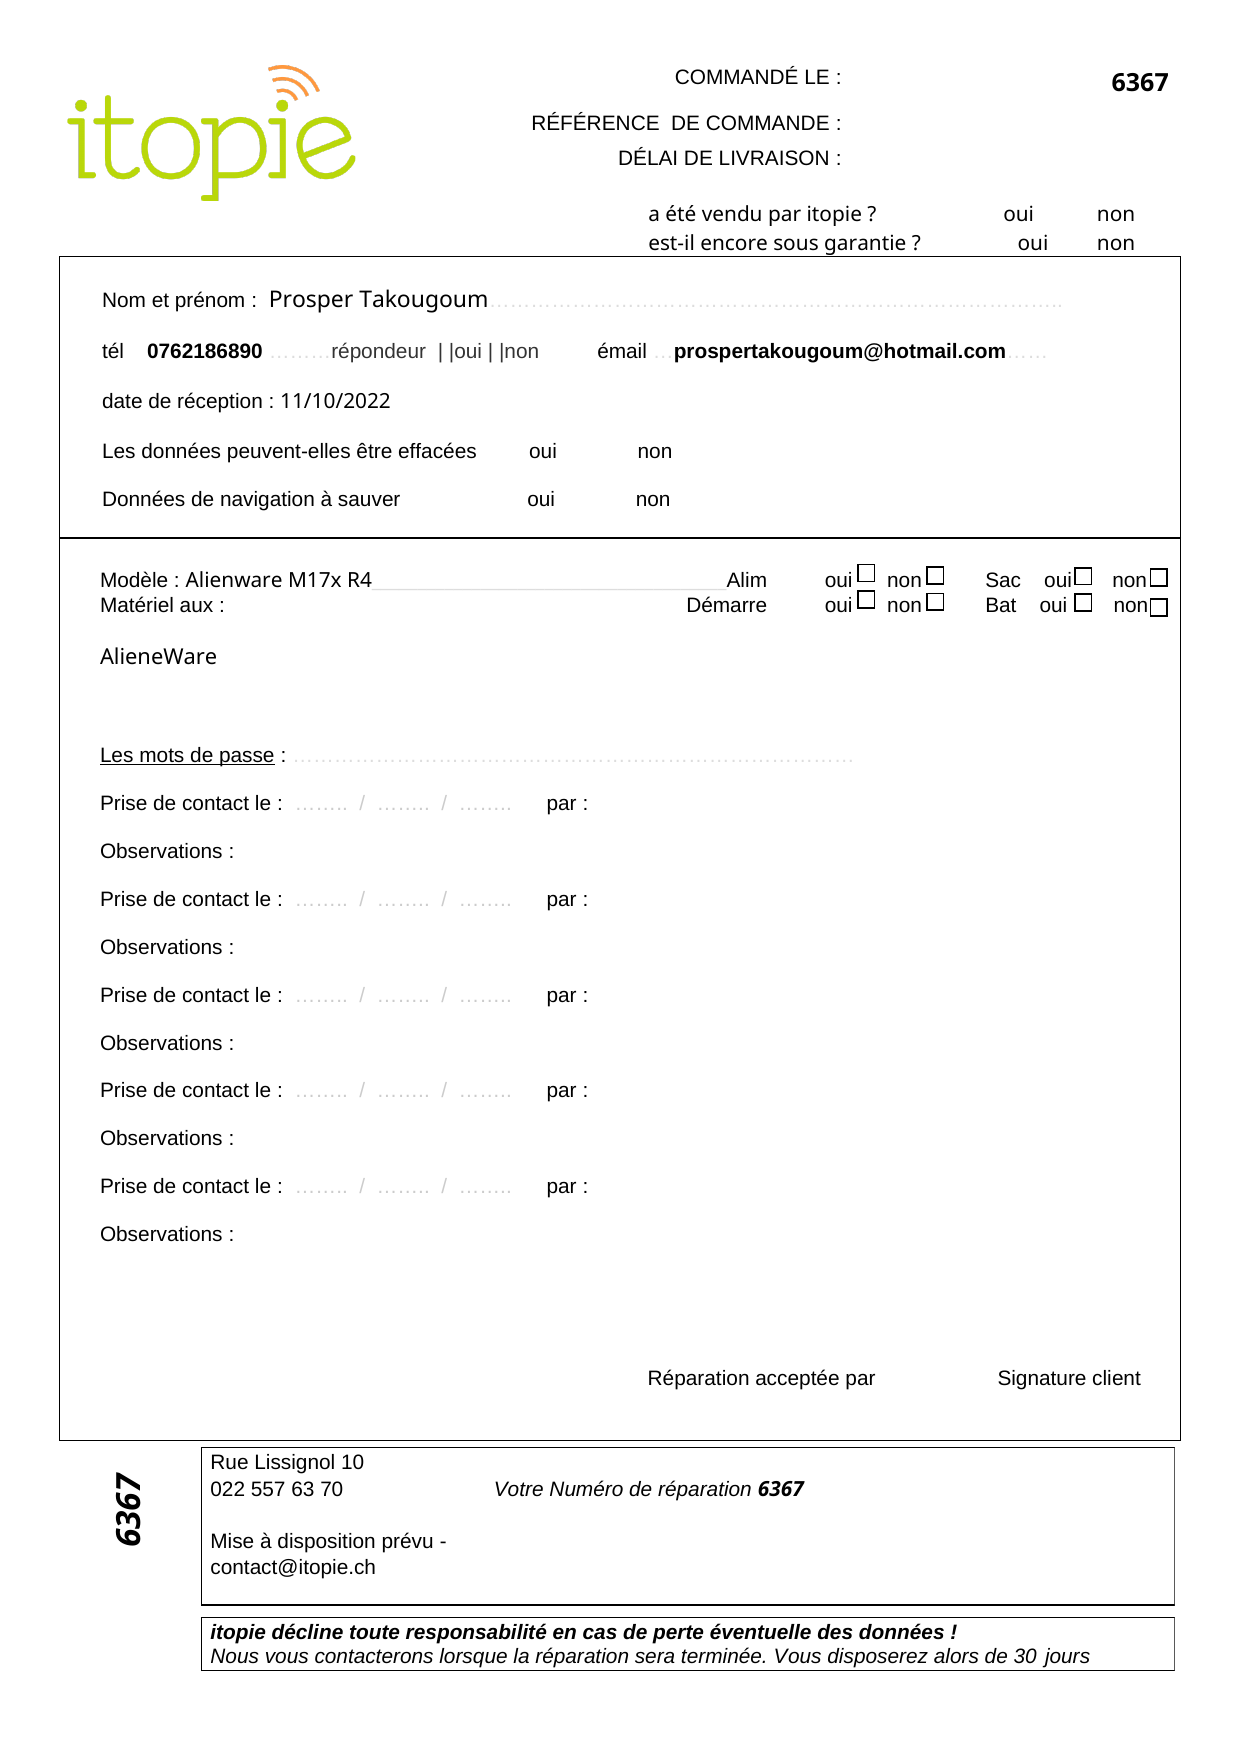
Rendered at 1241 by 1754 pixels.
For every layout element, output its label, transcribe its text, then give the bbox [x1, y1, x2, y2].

text Observations : [60, 931, 1180, 958]
table_cell itopie décline toute responsabilité en cas de perte éventuelle des données ! Nous vous contacterons lorsque la réparation sera terminée. Vous disposerez alors de 30 jours [195, 1611, 1180, 1677]
text Observations : [60, 1219, 1180, 1246]
text Matériel aux : Démarre oui non Bat oui non [60, 590, 1180, 617]
table_cell RÉFÉRENCE DE COMMANDE : [490, 105, 847, 140]
text a été vendu par itopie ? oui non [59, 199, 1181, 228]
text Prise de contact le : …….. / …….. / …….. par : [60, 788, 1180, 815]
text Observations : [60, 1027, 1180, 1054]
text Les données peuvent-elles être effacées oui non [60, 436, 1180, 463]
table_cell [847, 105, 1180, 140]
text AlieneWare [60, 638, 1180, 671]
text Réparation acceptée par Signature client [60, 1363, 1180, 1390]
text Les mots de passe : ……………………………………………………………………… [60, 740, 1180, 767]
text Modèle : Alienware M17x R4 Alim oui non Sac oui non [60, 562, 856, 590]
text Observations : [60, 836, 1180, 863]
table_cell [847, 140, 1180, 175]
table_header Rue Lissignol 10 022 557 63 70 Votre Numéro de réparation 6367 Mise à disposition prévu - contact@itopie.ch [195, 1441, 1180, 1611]
text tél 0762186890 ………répondeur | |oui | |non émail …prospertakougoum@hotmail.com…… [60, 335, 1180, 362]
text Données de navigation à sauver oui non [60, 484, 1180, 511]
table_header 6367 [847, 59, 1180, 104]
text Nom et prénom : Prosper Takougoum……………………………………………………………………….. [60, 280, 1180, 314]
text Modèle : Alienware M17x R4 Alim oui non Sac oui non [948, 562, 1180, 590]
text Prise de contact le : …….. / …….. / …….. par : [60, 979, 1180, 1006]
table_header 6367 [59, 1441, 195, 1677]
text Prise de contact le : …….. / …….. / …….. par : [60, 1075, 1180, 1102]
picture [67, 65, 356, 201]
text Modèle : Alienware M17x R4 Alim oui non Sac oui non [879, 562, 925, 590]
text Observations : [60, 1123, 1180, 1150]
text Prise de contact le : …….. / …….. / …….. par : [60, 883, 1180, 911]
table_cell DÉLAI DE LIVRAISON : [490, 140, 847, 175]
text date de réception : 11/10/2022 [60, 383, 1180, 415]
text Prise de contact le : …….. / …….. / …….. par : [60, 1171, 1180, 1198]
table_header COMMANDÉ LE : [490, 59, 847, 104]
text est-il encore sous garantie ? oui non [59, 228, 1181, 256]
